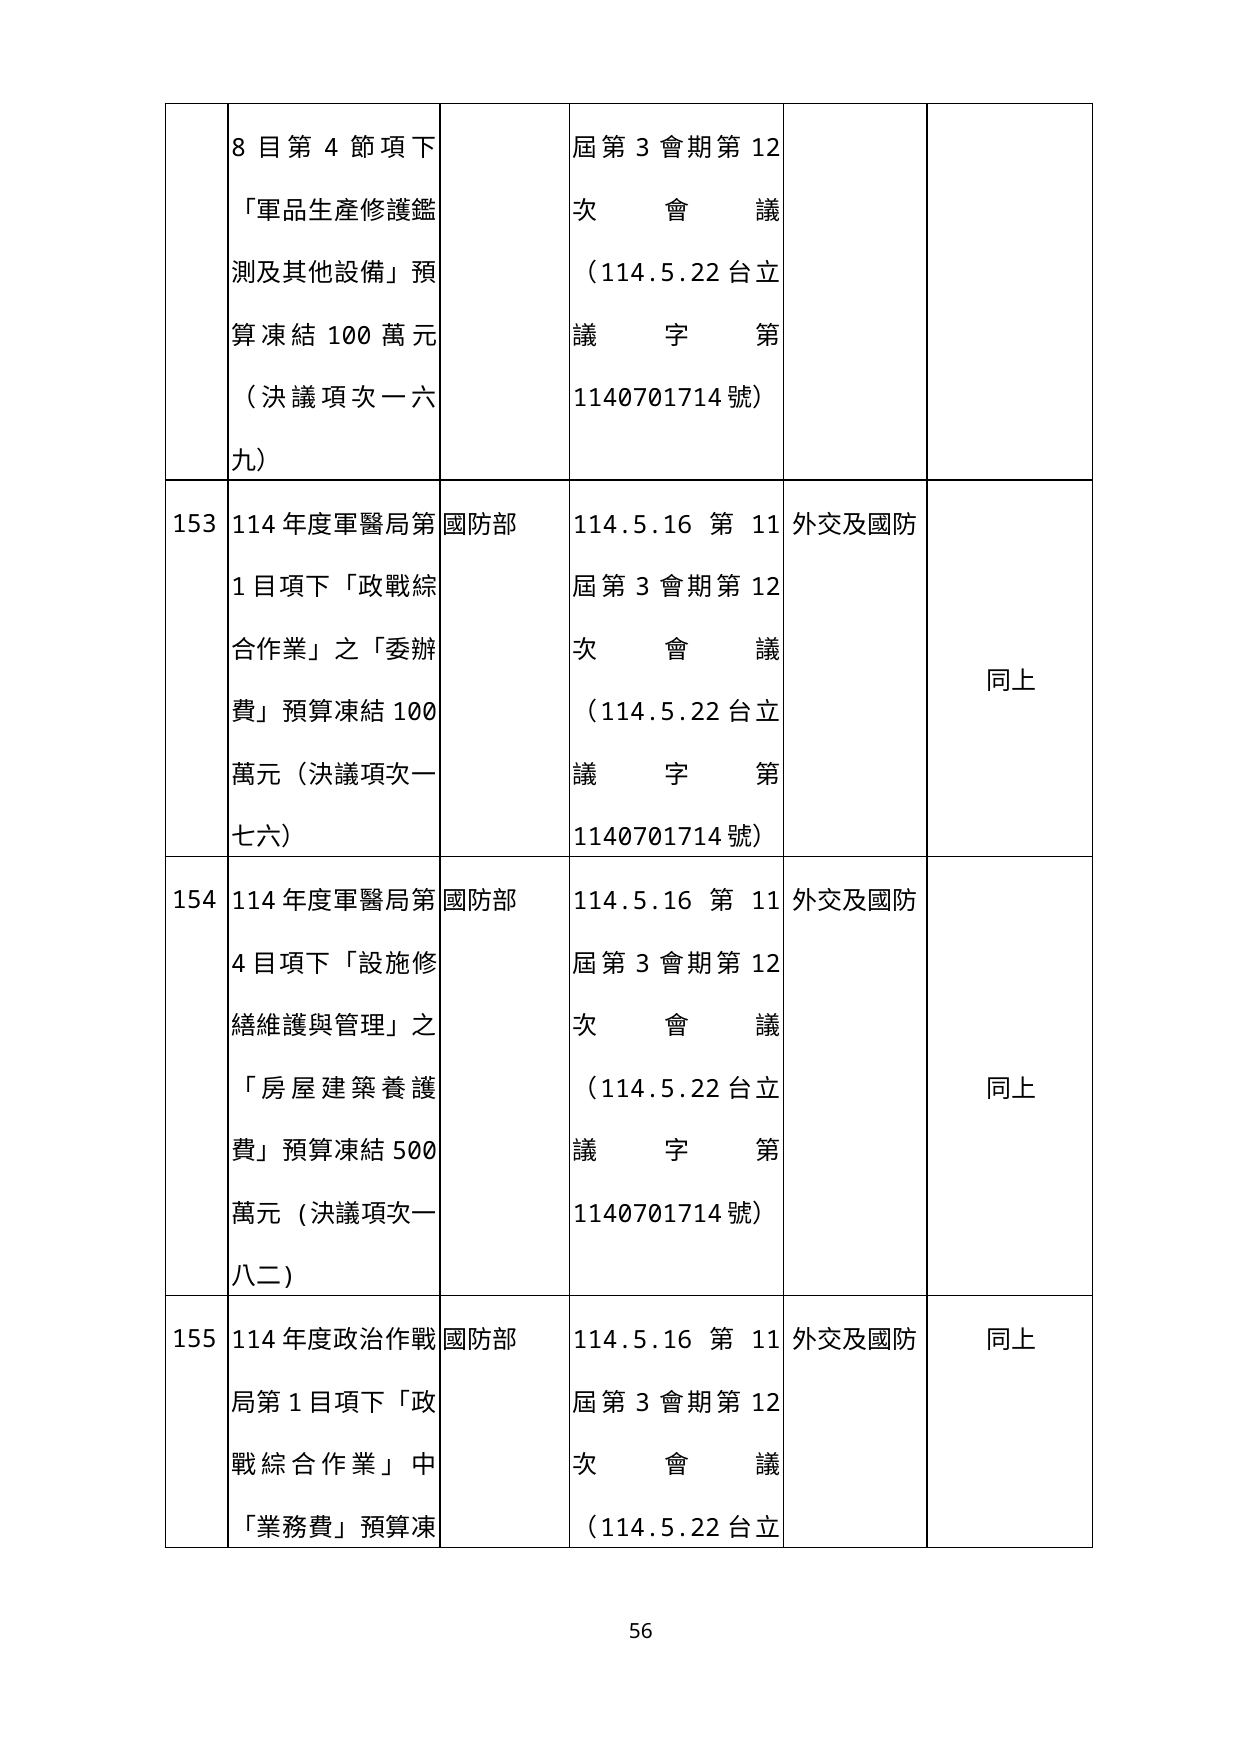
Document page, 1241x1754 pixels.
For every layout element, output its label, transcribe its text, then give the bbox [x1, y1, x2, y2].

table_cell [784, 104, 926, 479]
table_cell 114年度軍醫局第1目項下「政戰綜合作業」之「委辦費」預算凍結100萬元（決議項次一七六） [229, 481, 439, 856]
table_cell [166, 481, 227, 856]
table_cell 國防部 [441, 481, 569, 856]
table_cell 114.5.16第11屆第3會期第12次會議（114.5.22台立議字第1140701714號） [570, 481, 783, 856]
table_cell 外交及國防 [784, 857, 926, 1295]
table_cell [166, 1296, 227, 1546]
table_cell 114年度軍醫局第4目項下「設施修繕維護與管理」之「房屋建築養護費」預算凍結500萬元 (決議項次一八二) [229, 857, 439, 1295]
table_cell 114年度政治作戰局第1目項下「政戰綜合作業」中「業務費」預算凍 [229, 1296, 439, 1546]
table_cell 外交及國防 [784, 1296, 926, 1546]
table_cell 同上 [928, 481, 1092, 856]
table_cell [441, 104, 569, 479]
table_cell 屆第3會期第12次會議（114.5.22台立議字第1140701714號） [570, 104, 783, 479]
table_cell 國防部 [441, 1296, 569, 1546]
table_cell [166, 857, 227, 1295]
table_cell 8目第4節項下「軍品生產修護鑑測及其他設備」預算凍結100萬元（決議項次一六九） [229, 104, 439, 479]
table_cell 同上 [928, 857, 1092, 1295]
table_cell [928, 104, 1092, 479]
table_cell 114.5.16第11屆第3會期第12次會議（114.5.22台立 [570, 1296, 783, 1546]
table_cell 國防部 [441, 857, 569, 1295]
table_cell 外交及國防 [784, 481, 926, 856]
table_cell [166, 104, 227, 479]
table_cell 114.5.16第11屆第3會期第12次會議（114.5.22台立議字第1140701714號） [570, 857, 783, 1295]
table_cell 同上 [928, 1296, 1092, 1546]
